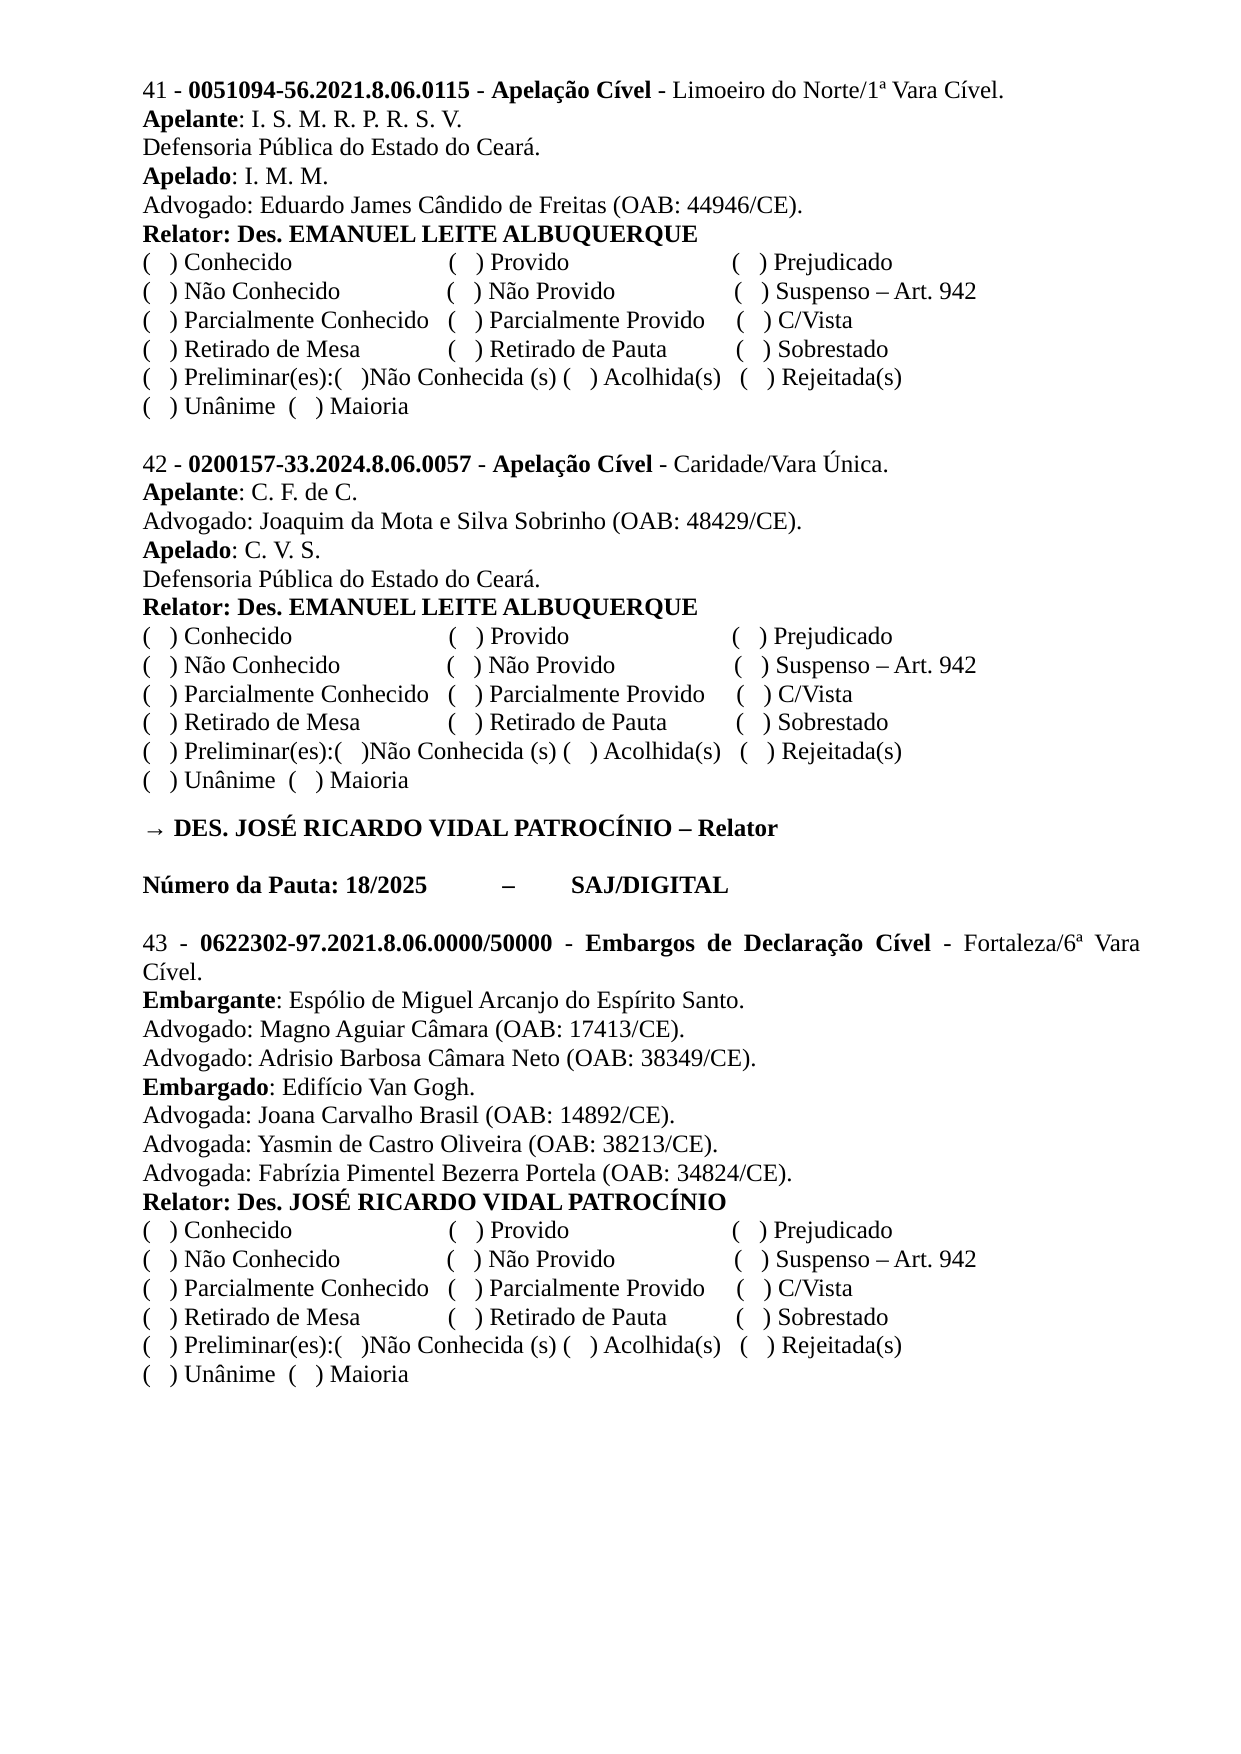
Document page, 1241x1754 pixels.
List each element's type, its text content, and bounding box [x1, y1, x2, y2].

text Apelado: C. V. S. [142, 535, 1141, 564]
text Advogada: Fabrízia Pimentel Bezerra Portela (OAB: 34824/CE). [142, 1158, 1141, 1187]
text Advogada: Yasmin de Castro Oliveira (OAB: 38213/CE). [142, 1129, 1141, 1158]
text ( ) Conhecido ( ) Provido ( ) Prejudicado [142, 1215, 1141, 1244]
text Defensoria Pública do Estado do Ceará. [142, 564, 1141, 592]
text ( ) Parcialmente Conhecido ( ) Parcialmente Provido ( ) C/Vista [142, 305, 1158, 334]
text ( ) Não Conhecido ( ) Não Provido ( ) Suspenso – Art. 942 [142, 650, 1158, 679]
text ( ) Conhecido ( ) Provido ( ) Prejudicado [142, 247, 1141, 276]
text Advogado: Adrisio Barbosa Câmara Neto (OAB: 38349/CE). [142, 1043, 1141, 1072]
text Advogado: Eduardo James Cândido de Freitas (OAB: 44946/CE). [142, 190, 1141, 219]
text Advogada: Joana Carvalho Brasil (OAB: 14892/CE). [142, 1100, 1141, 1129]
text ( ) Preliminar(es):( )Não Conhecida (s) ( ) Acolhida(s) ( ) Rejeitada(s) [142, 362, 1158, 391]
text Apelante: I. S. M. R. P. R. S. V. [142, 104, 1141, 132]
text Relator: Des. JOSÉ RICARDO VIDAL PATROCÍNIO [142, 1187, 1141, 1215]
text Apelado: I. M. M. [142, 161, 1141, 190]
text ( ) Unânime ( ) Maioria [142, 1359, 1158, 1388]
text 42 - 0200157-33.2024.8.06.0057 - Apelação Cível - Caridade/Vara Única. [142, 449, 1141, 477]
text ( ) Retirado de Mesa ( ) Retirado de Pauta ( ) Sobrestado [142, 1302, 1158, 1330]
text Embargante: Espólio de Miguel Arcanjo do Espírito Santo. [142, 985, 1141, 1014]
text Relator: Des. EMANUEL LEITE ALBUQUERQUE [142, 219, 1141, 247]
text ( ) Unânime ( ) Maioria [142, 765, 1158, 794]
text ( ) Retirado de Mesa ( ) Retirado de Pauta ( ) Sobrestado [142, 707, 1158, 736]
text ( ) Parcialmente Conhecido ( ) Parcialmente Provido ( ) C/Vista [142, 1273, 1158, 1302]
text ( ) Preliminar(es):( )Não Conhecida (s) ( ) Acolhida(s) ( ) Rejeitada(s) [142, 1330, 1158, 1359]
text → DES. JOSÉ RICARDO VIDAL PATROCÍNIO – Relator [142, 813, 1141, 842]
text Defensoria Pública do Estado do Ceará. [142, 132, 1141, 161]
text ( ) Unânime ( ) Maioria [142, 391, 1158, 420]
text 41 - 0051094-56.2021.8.06.0115 - Apelação Cível - Limoeiro do Norte/1ª Vara Cível. [142, 75, 1141, 104]
text ( ) Retirado de Mesa ( ) Retirado de Pauta ( ) Sobrestado [142, 334, 1158, 362]
text ( ) Conhecido ( ) Provido ( ) Prejudicado [142, 621, 1141, 650]
text Advogado: Joaquim da Mota e Silva Sobrinho (OAB: 48429/CE). [142, 506, 1141, 535]
text ( ) Não Conhecido ( ) Não Provido ( ) Suspenso – Art. 942 [142, 276, 1158, 305]
text Apelante: C. F. de C. [142, 477, 1141, 506]
text Relator: Des. EMANUEL LEITE ALBUQUERQUE [142, 592, 1141, 621]
text ( ) Parcialmente Conhecido ( ) Parcialmente Provido ( ) C/Vista [142, 679, 1158, 707]
text Número da Pauta: 18/2025 – SAJ/DIGITAL [142, 870, 1141, 899]
text 43 - 0622302-97.2021.8.06.0000/50000 - Embargos de Declaração Cível - Fortaleza/6ª Vara Cível. [142, 928, 1141, 985]
text Advogado: Magno Aguiar Câmara (OAB: 17413/CE). [142, 1014, 1141, 1043]
text ( ) Preliminar(es):( )Não Conhecida (s) ( ) Acolhida(s) ( ) Rejeitada(s) [142, 736, 1158, 765]
text Embargado: Edifício Van Gogh. [142, 1072, 1141, 1100]
text ( ) Não Conhecido ( ) Não Provido ( ) Suspenso – Art. 942 [142, 1244, 1158, 1273]
